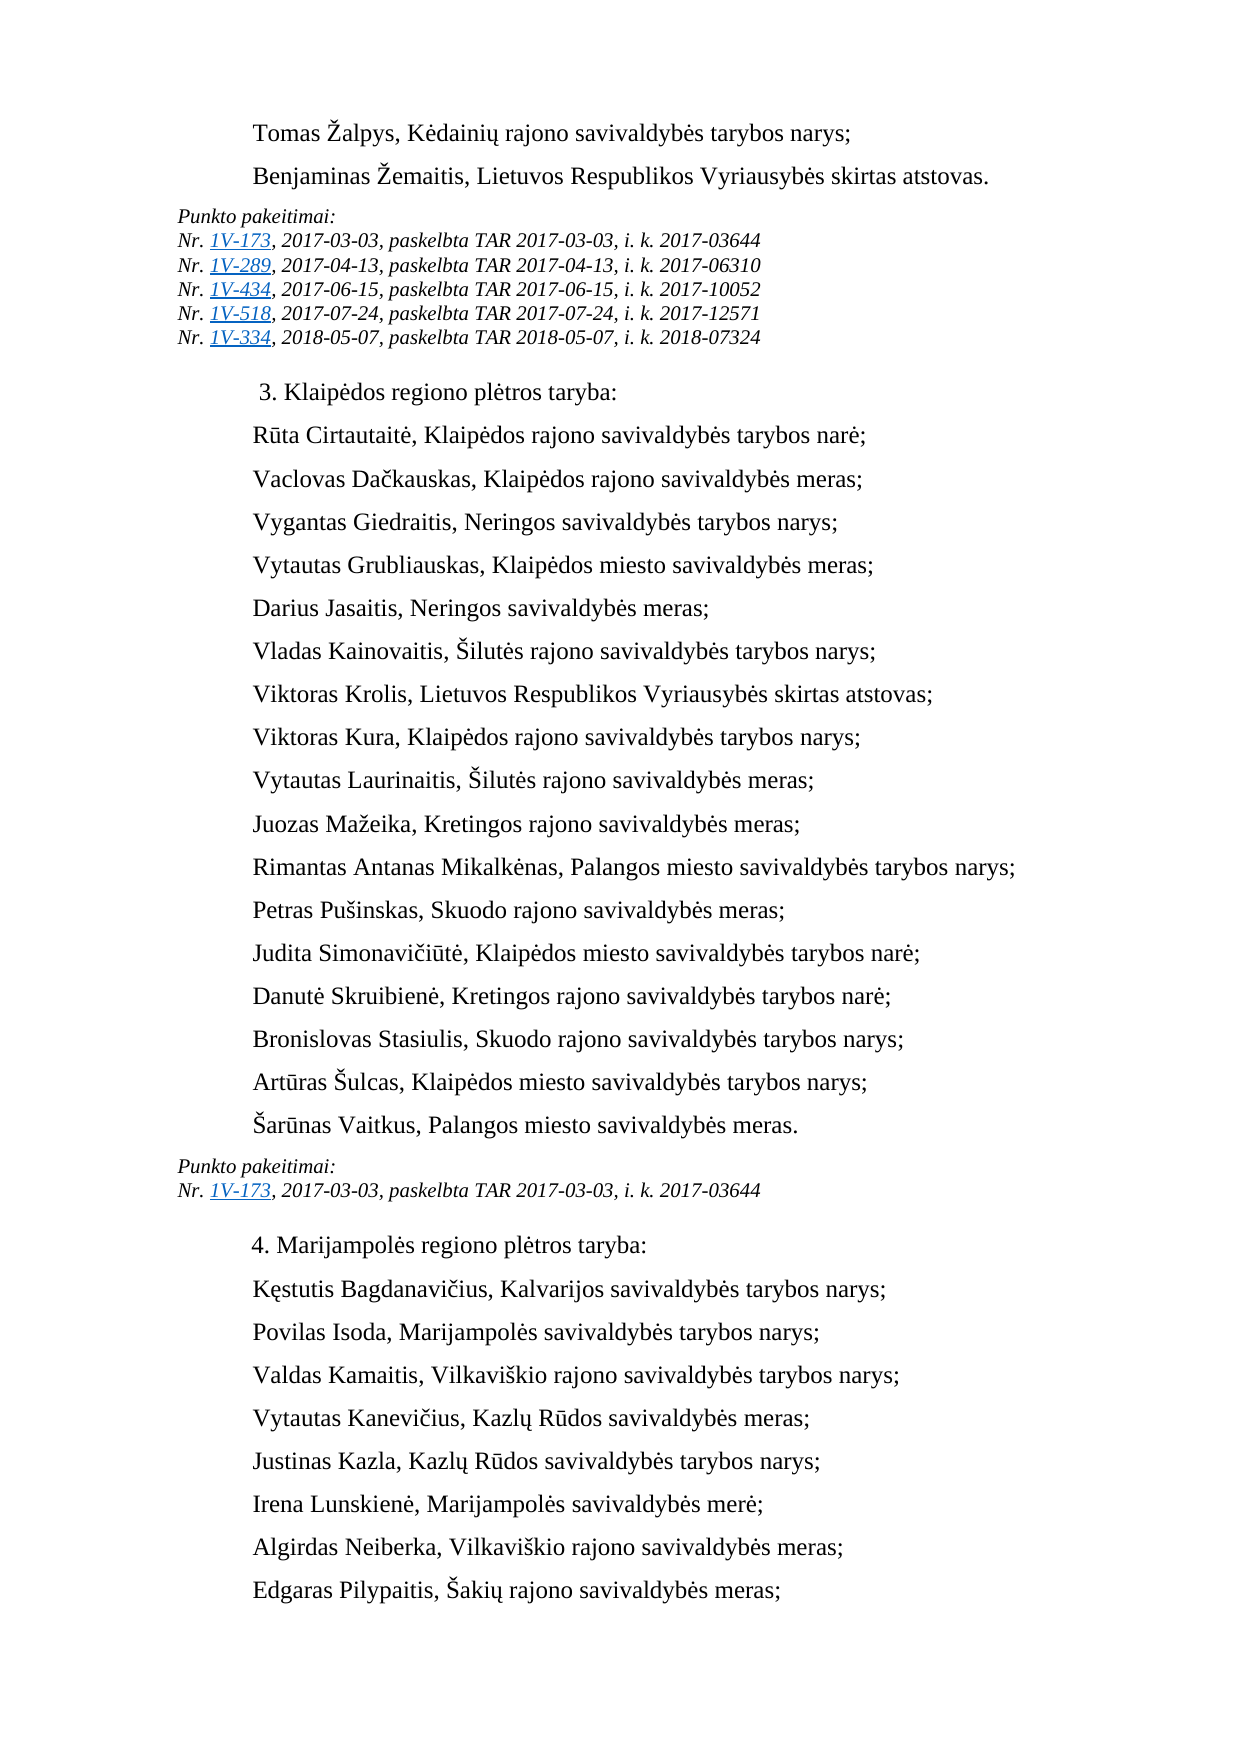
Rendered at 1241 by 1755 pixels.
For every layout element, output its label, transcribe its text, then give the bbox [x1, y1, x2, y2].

text Rūta Cirtautaitė, Klaipėdos rajono savivaldybės tarybos narė; [177, 421, 1181, 449]
text Benjaminas Žemaitis, Lietuvos Respublikos Vyriausybės skirtas atstovas. [177, 161, 1181, 190]
text Vytautas Grubliauskas, Klaipėdos miesto savivaldybės meras; [177, 550, 1181, 579]
text Povilas Isoda, Marijampolės savivaldybės tarybos narys; [177, 1317, 1181, 1346]
text Vytautas Kanevičius, Kazlų Rūdos savivaldybės meras; [177, 1403, 1181, 1432]
text Nr. 1V-518, 2017-07-24, paskelbta TAR 2017-07-24, i. k. 2017-12571 [177, 301, 1181, 325]
text Viktoras Kura, Klaipėdos rajono savivaldybės tarybos narys; [177, 722, 1181, 751]
text Nr. 1V-434, 2017-06-15, paskelbta TAR 2017-06-15, i. k. 2017-10052 [177, 277, 1181, 301]
text 3. Klaipėdos regiono plėtros taryba: [177, 377, 1181, 406]
text Nr. 1V-334, 2018-05-07, paskelbta TAR 2018-05-07, i. k. 2018-07324 [177, 325, 1181, 349]
text Punkto pakeitimai: [177, 204, 1181, 228]
text Vytautas Laurinaitis, Šilutės rajono savivaldybės meras; [177, 766, 1181, 794]
text Valdas Kamaitis, Vilkaviškio rajono savivaldybės tarybos narys; [177, 1360, 1181, 1389]
text Vaclovas Dačkauskas, Klaipėdos rajono savivaldybės meras; [177, 464, 1181, 492]
text Vladas Kainovaitis, Šilutės rajono savivaldybės tarybos narys; [177, 636, 1181, 665]
text Šarūnas Vaitkus, Palangos miesto savivaldybės meras. [177, 1111, 1181, 1139]
text Bronislovas Stasiulis, Skuodo rajono savivaldybės tarybos narys; [177, 1024, 1181, 1053]
text Irena Lunskienė, Marijampolės savivaldybės merė; [177, 1489, 1181, 1518]
text Judita Simonavičiūtė, Klaipėdos miesto savivaldybės tarybos narė; [177, 938, 1181, 967]
text Tomas Žalpys, Kėdainių rajono savivaldybės tarybos narys; [177, 118, 1181, 147]
text Viktoras Krolis, Lietuvos Respublikos Vyriausybės skirtas atstovas; [177, 679, 1181, 708]
text Nr. 1V-173, 2017-03-03, paskelbta TAR 2017-03-03, i. k. 2017-03644 [177, 228, 1181, 252]
text Darius Jasaitis, Neringos savivaldybės meras; [177, 593, 1181, 622]
text Punkto pakeitimai: [177, 1154, 1181, 1178]
text Petras Pušinskas, Skuodo rajono savivaldybės meras; [177, 895, 1181, 924]
text 4. Marijampolės regiono plėtros taryba: [177, 1231, 1181, 1259]
text Rimantas Antanas Mikalkėnas, Palangos miesto savivaldybės tarybos narys; [177, 852, 1181, 881]
text Justinas Kazla, Kazlų Rūdos savivaldybės tarybos narys; [177, 1446, 1181, 1475]
text Vygantas Giedraitis, Neringos savivaldybės tarybos narys; [177, 507, 1181, 536]
text Danutė Skruibienė, Kretingos rajono savivaldybės tarybos narė; [177, 981, 1181, 1010]
text Nr. 1V-289, 2017-04-13, paskelbta TAR 2017-04-13, i. k. 2017-06310 [177, 252, 1181, 277]
text Kęstutis Bagdanavičius, Kalvarijos savivaldybės tarybos narys; [177, 1274, 1181, 1302]
text Edgaras Pilypaitis, Šakių rajono savivaldybės meras; [177, 1576, 1181, 1604]
text Artūras Šulcas, Klaipėdos miesto savivaldybės tarybos narys; [177, 1067, 1181, 1096]
text Algirdas Neiberka, Vilkaviškio rajono savivaldybės meras; [177, 1532, 1181, 1561]
text Nr. 1V-173, 2017-03-03, paskelbta TAR 2017-03-03, i. k. 2017-03644 [177, 1178, 1181, 1202]
text Juozas Mažeika, Kretingos rajono savivaldybės meras; [177, 809, 1181, 837]
